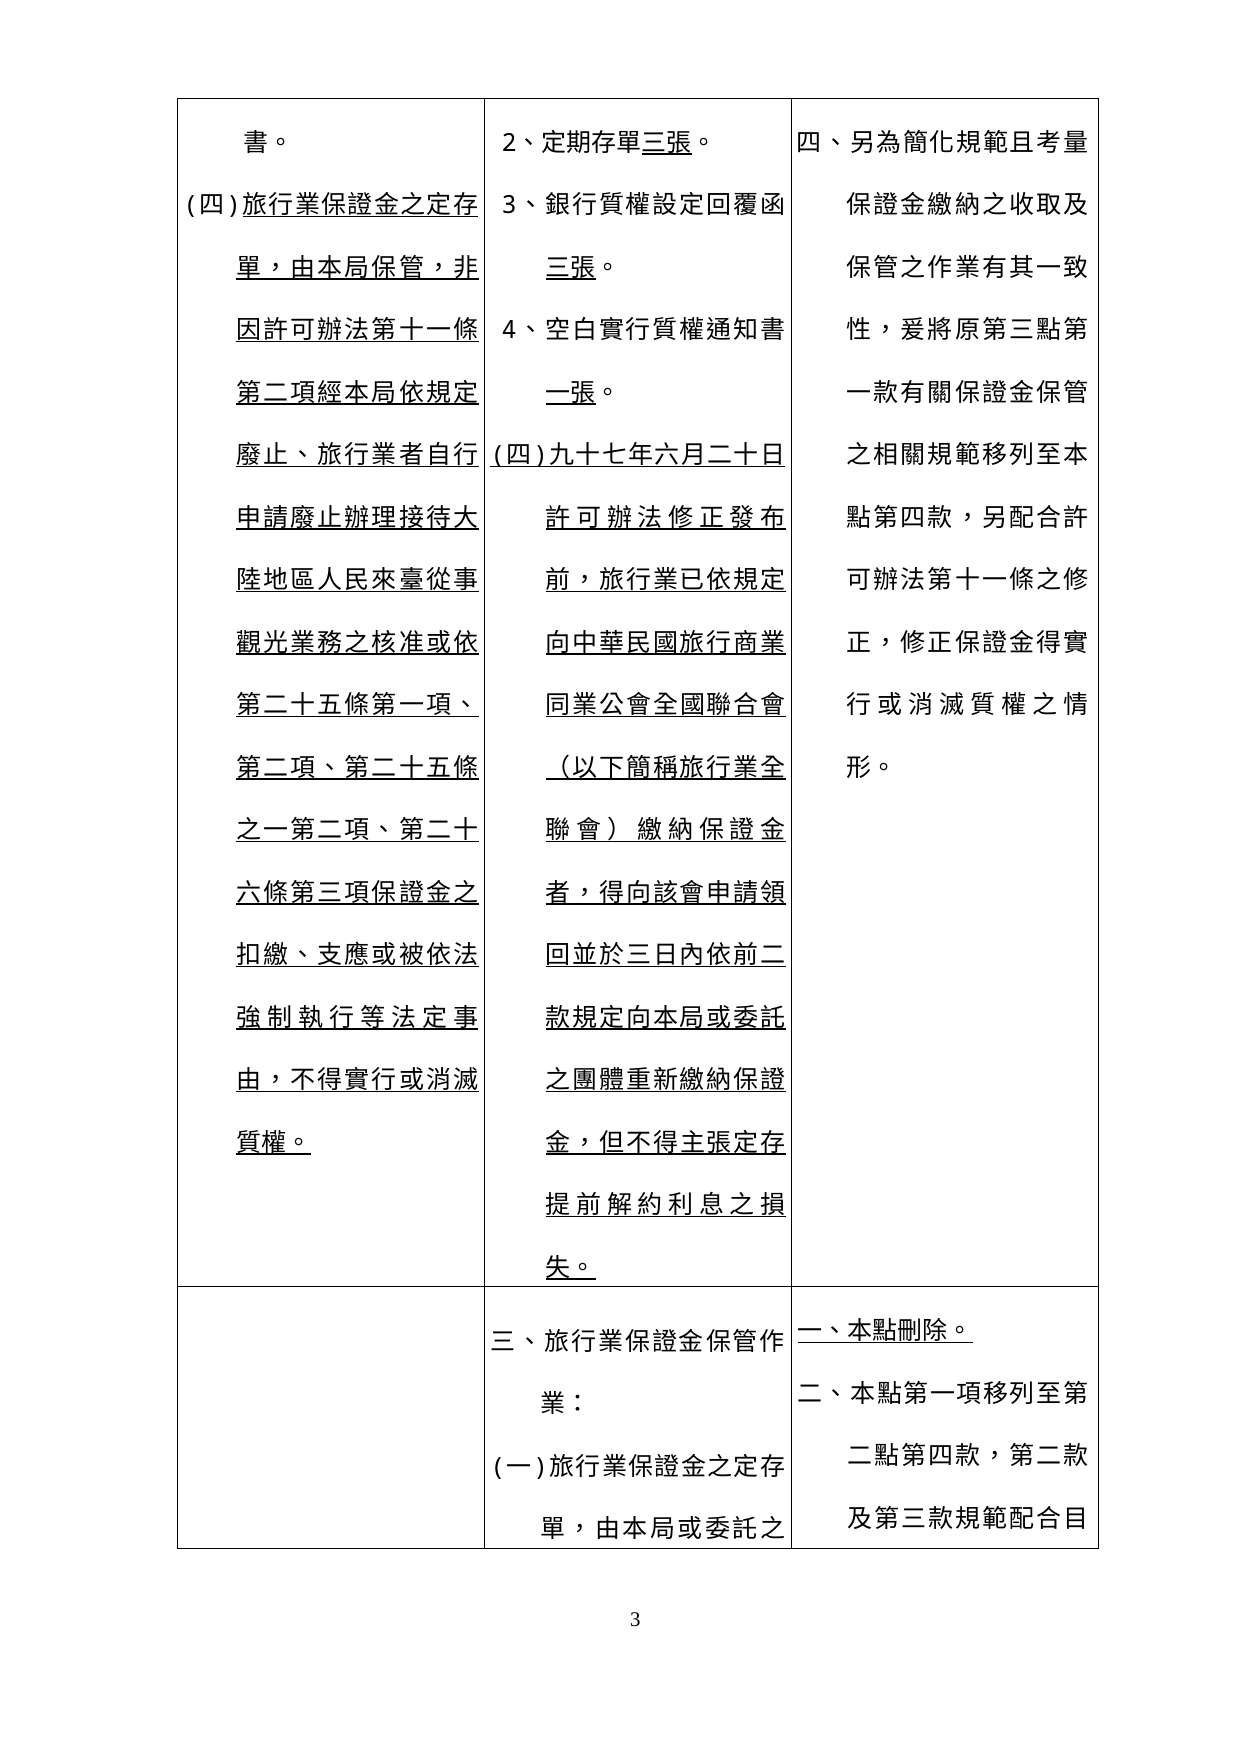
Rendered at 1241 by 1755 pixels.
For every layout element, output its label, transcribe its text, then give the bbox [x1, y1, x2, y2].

table_cell 2、定期存單三張。 3、銀行質權設定回覆函三張。 4、空白實行質權通知書一張。 (四)九十七年六月二十日許可辦法修正發布前，旅行業已依規定向中華民國旅行商業同業公會全國聯合會（以下簡稱旅行業全聯會）繳納保證金者，得向該會申請領回並於三日內依前二款規定向本局或委託之團體重新繳納保證金，但不得主張定存提前解約利息之損失。 [485, 99, 791, 1286]
table_cell 三、旅行業保證金保管作業： (一)旅行業保證金之定存單，由本局或委託之 [485, 1287, 791, 1547]
table_cell [178, 1287, 484, 1547]
table_cell 書。 (四)旅行業保證金之定存單，由本局保管，非因許可辦法第十一條第二項經本局依規定廢止、旅行業者自行申請廢止辦理接待大陸地區人民來臺從事觀光業務之核准或依第二十五條第一項、第二項、第二十五條之一第二項、第二十六條第三項保證金之扣繳、支應或被依法強制執行等法定事由，不得實行或消滅質權。 [178, 99, 484, 1286]
table_cell 四、另為簡化規範且考量保證金繳納之收取及保管之作業有其一致性，爰將原第三點第一款有關保證金保管之相關規範移列至本點第四款，另配合許可辦法第十一條之修正，修正保證金得實行或消滅質權之情形。 [792, 99, 1098, 1286]
table_cell 一、本點刪除。 二、本點第一項移列至第二點第四款，第二款及第三款規範配合目 [792, 1287, 1098, 1547]
